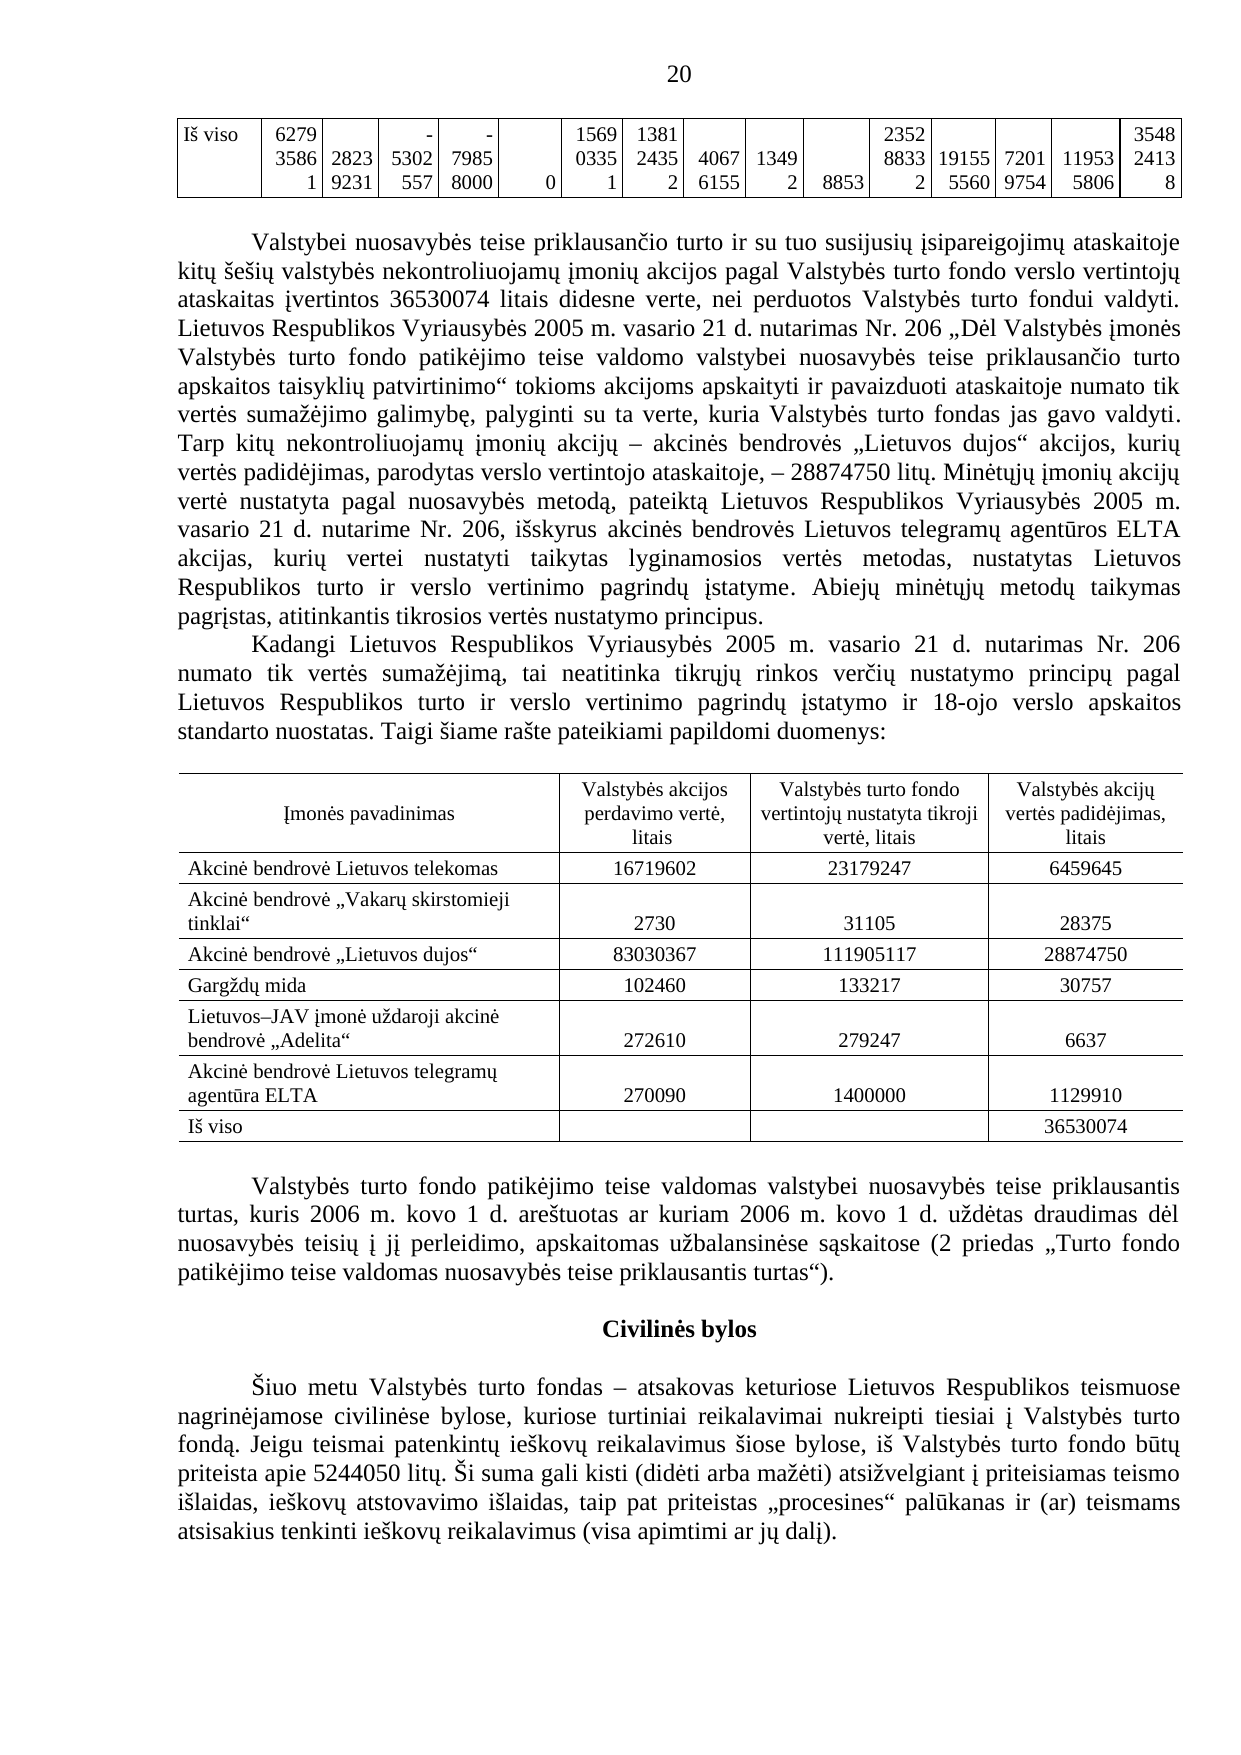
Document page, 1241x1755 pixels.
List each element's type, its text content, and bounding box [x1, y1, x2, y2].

table_cell 30757 [989, 970, 1183, 1000]
table_cell Lietuvos–JAV įmonė uždaroji akcinė bendrovė „Adelita“ [179, 1001, 559, 1055]
table_cell 28874750 [989, 939, 1183, 969]
table_header Valstybės turto fondo vertintojų nustatyta tikroji vertė, litais [751, 774, 988, 852]
table_cell Akcinė bendrovė Lietuvos telegramų agentūra ELTA [179, 1056, 559, 1110]
table_cell 156903351 [562, 119, 622, 197]
table_header Įmonės pavadinimas [179, 774, 559, 852]
table_cell 72019754 [996, 119, 1051, 197]
table_cell 270090 [560, 1056, 750, 1110]
table_cell 235288332 [870, 119, 931, 197]
table_cell 2730 [560, 884, 750, 938]
text Valstybei nuosavybės teise priklausančio turto ir su tuo susijusių įsipareigojimų ataskaitoje kitų šešių valstybės nekontroliuojamų įmonių akcijos pagal Valstybės turto fondo verslo vertintojų ataskaitas įvertintos 36530074 litais didesne verte, nei perduotos Valstybės turto fondui valdyti. Lietuvos Respublikos Vyriausybės 2005 m. vasario 21 d. nutarimas Nr. 206 „Dėl Valstybės įmonės Valstybės turto fondo patikėjimo teise valdomo valstybei nuosavybės teise priklausančio turto apskaitos taisyklių patvirtinimo“ tokioms akcijoms apskaityti ir pavaizduoti ataskaitoje numato tik vertės sumažėjimo galimybę, palyginti su ta verte, kuria Valstybės turto fondas jas gavo valdyti. Tarp kitų nekontroliuojamų įmonių akcijų – akcinės bendrovės „Lietuvos dujos“ akcijos, kurių vertės padidėjimas, parodytas verslo vertintojo ataskaitoje, – 28874750 litų. Minėtųjų įmonių akcijų vertė nustatyta pagal nuosavybės metodą, pateiktą Lietuvos Respublikos Vyriausybės 2005 m. vasario 21 d. nutarime Nr. 206, išskyrus akcinės bendrovės Lietuvos telegramų agentūros ELTA akcijas, kurių vertei nustatyti taikytas lyginamosios vertės metodas, nustatytas Lietuvos Respublikos turto ir verslo vertinimo pagrindų įstatyme. Abiejų minėtųjų metodų taikymas pagrįstas, atitinkantis tikrosios vertės nustatymo principus. [177, 227, 1181, 629]
table_cell 272610 [560, 1001, 750, 1055]
table_cell 0 [499, 119, 561, 197]
table_cell 6637 [989, 1001, 1183, 1055]
table_cell Akcinė bendrovė „Lietuvos dujos“ [179, 939, 559, 969]
table_cell 138124352 [623, 119, 683, 197]
table_cell 23179247 [751, 853, 988, 883]
table_cell 8853 [804, 119, 869, 197]
table_cell 31105 [751, 884, 988, 938]
table_cell [560, 1111, 750, 1141]
table_cell 1400000 [751, 1056, 988, 1110]
table_cell -5302557 [379, 119, 438, 197]
table_cell 1129910 [989, 1056, 1183, 1110]
text Civilinės bylos [177, 1314, 1181, 1343]
text Kadangi Lietuvos Respublikos Vyriausybės 2005 m. vasario 21 d. nutarimas Nr. 206 numato tik vertės sumažėjimą, tai neatitinka tikrųjų rinkos verčių nustatymo principų pagal Lietuvos Respublikos turto ir verslo vertinimo pagrindų įstatymo ir 18-ojo verslo apskaitos standarto nuostatas. Taigi šiame rašte pateikiami papildomi duomenys: [177, 629, 1181, 744]
table_cell 40676155 [684, 119, 745, 197]
table_cell 102460 [560, 970, 750, 1000]
text Šiuo metu Valstybės turto fondas – atsakovas keturiose Lietuvos Respublikos teismuose nagrinėjamose civilinėse bylose, kuriose turtiniai reikalavimai nukreipti tiesiai į Valstybės turto fondą. Jeigu teismai patenkintų ieškovų reikalavimus šiose bylose, iš Valstybės turto fondo būtų priteista apie 5244050 litų. Ši suma gali kisti (didėti arba mažėti) atsižvelgiant į priteisiamas teismo išlaidas, ieškovų atstovavimo išlaidas, taip pat priteistas „procesines“ palūkanas ir (ar) teismams atsisakius tenkinti ieškovų reikalavimus (visa apimtimi ar jų dalį). [177, 1372, 1181, 1544]
table_cell Iš viso [178, 119, 261, 197]
table_cell 16719602 [560, 853, 750, 883]
table_header Valstybės akcijų vertės padidėjimas, litais [989, 774, 1183, 852]
table_cell 133217 [751, 970, 988, 1000]
table_cell 6459645 [989, 853, 1183, 883]
table_cell 119535806 [1052, 119, 1119, 197]
table_cell 191555560 [932, 119, 995, 197]
table_cell -79858000 [439, 119, 498, 197]
table_cell [751, 1111, 988, 1141]
table_cell 13492 [746, 119, 803, 197]
text Valstybės turto fondo patikėjimo teise valdomas valstybei nuosavybės teise priklausantis turtas, kuris 2006 m. kovo 1 d. areštuotas ar kuriam 2006 m. kovo 1 d. uždėtas draudimas dėl nuosavybės teisių į jį perleidimo, apskaitomas užbalansinėse sąskaitose (2 priedas „Turto fondo patikėjimo teise valdomas nuosavybės teise priklausantis turtas“). [177, 1171, 1181, 1286]
table_header Valstybės akcijos perdavimo vertė, litais [560, 774, 750, 852]
table_cell 36530074 [989, 1111, 1183, 1141]
table_cell 279247 [751, 1001, 988, 1055]
table_cell 28239231 [323, 119, 378, 197]
table_cell 627935861 [262, 119, 322, 197]
table_cell 83030367 [560, 939, 750, 969]
table_cell Akcinė bendrovė „Vakarų skirstomieji tinklai“ [179, 884, 559, 938]
table_cell 111905117 [751, 939, 988, 969]
table_cell Gargždų mida [179, 970, 559, 1000]
table_cell Akcinė bendrovė Lietuvos telekomas [179, 853, 559, 883]
table_cell 354824138 [1121, 119, 1181, 197]
table_cell 28375 [989, 884, 1183, 938]
table_cell Iš viso [179, 1111, 559, 1141]
